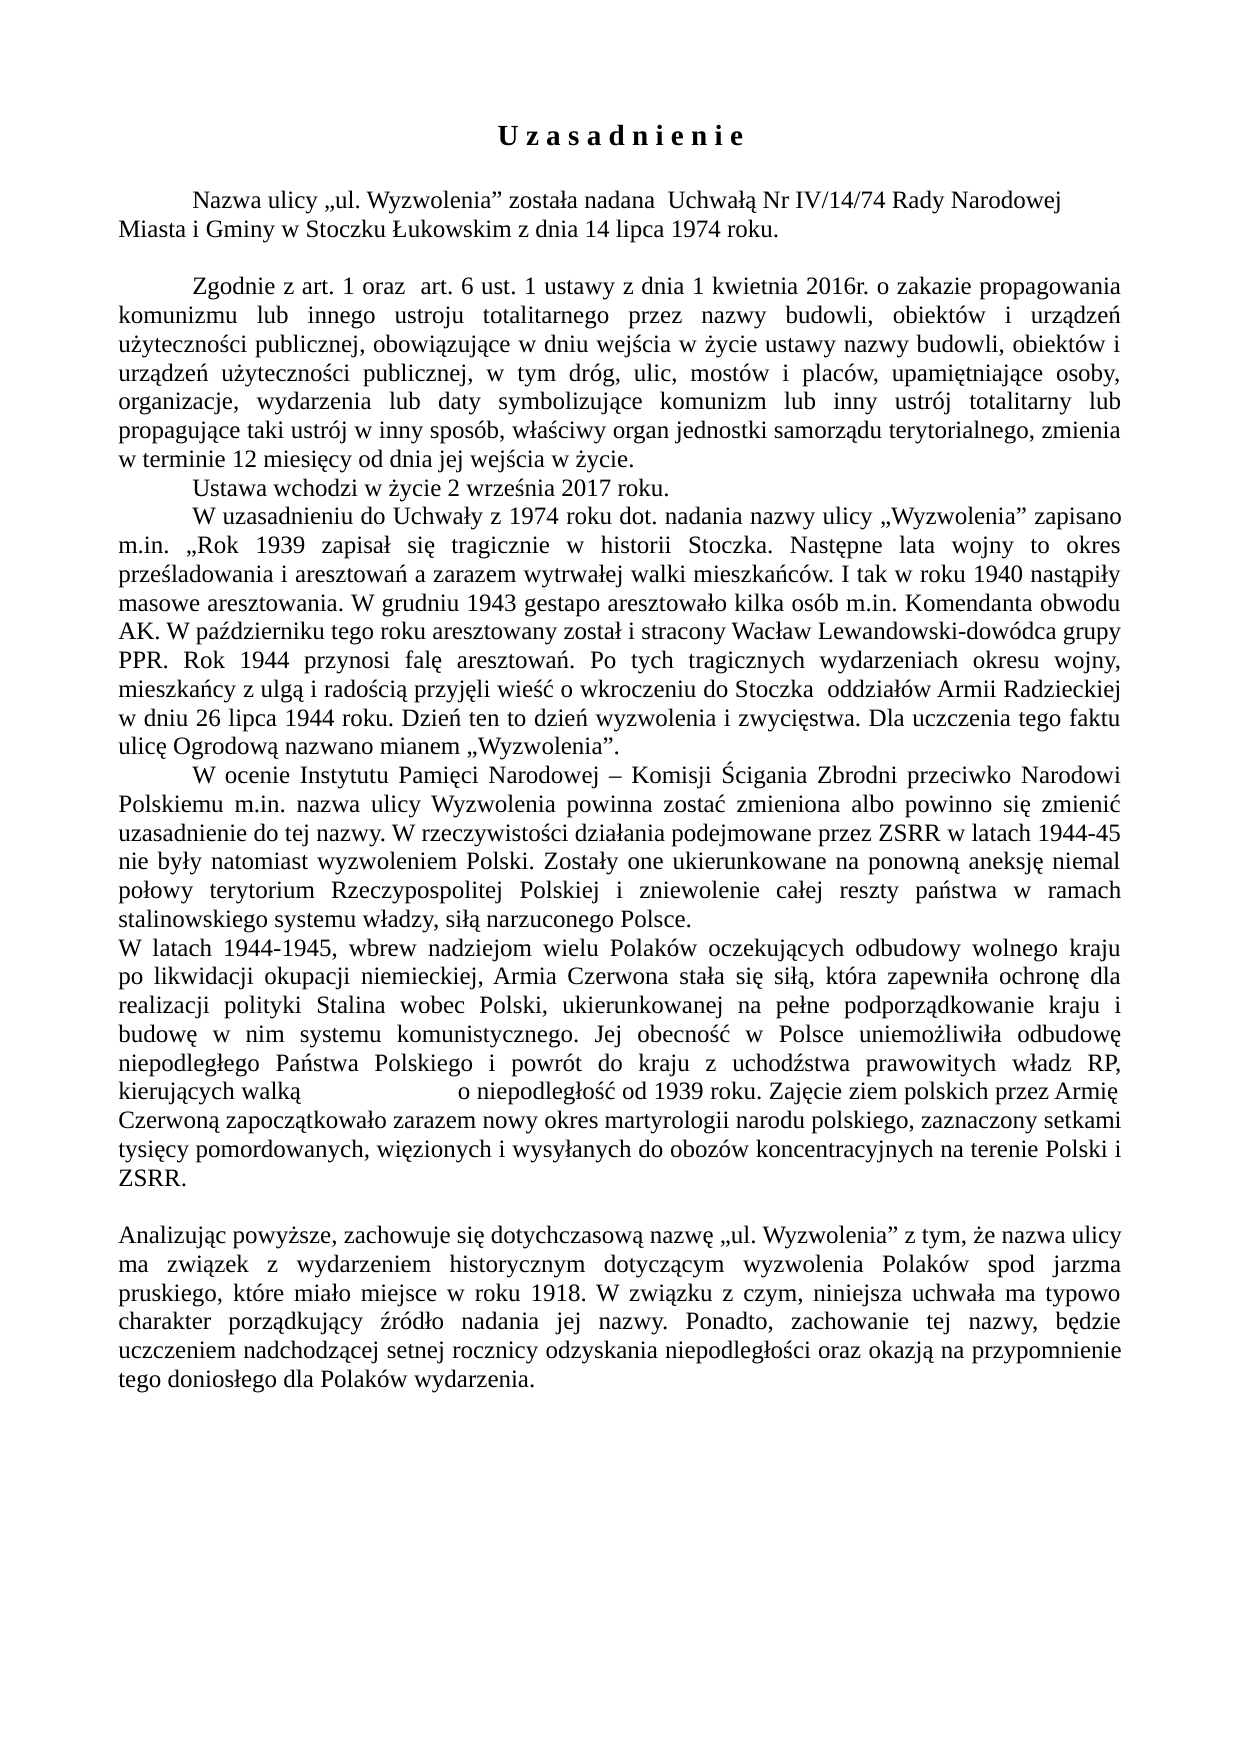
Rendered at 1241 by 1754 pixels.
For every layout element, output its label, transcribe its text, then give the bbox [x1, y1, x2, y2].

text Ustawa wchodzi w życie 2 września 2017 roku. [118, 473, 1122, 501]
text Nazwa ulicy „ul. Wyzwolenia” została nadana Uchwałą Nr IV/14/74 Rady Narodowej Miasta i Gminy w Stoczku Łukowskim z dnia 14 lipca 1974 roku. [118, 185, 1122, 243]
text W latach 1944-1945, wbrew nadziejom wielu Polaków oczekujących odbudowy wolnego kraju po likwidacji okupacji niemieckiej, Armia Czerwona stała się siłą, która zapewniła ochronę dla realizacji polityki Stalina wobec Polski, ukierunkowanej na pełne podporządkowanie kraju i budowę w nim systemu komunistycznego. Jej obecność w Polsce uniemożliwiła odbudowę niepodległego Państwa Polskiego i powrót do kraju z uchodźstwa prawowitych władz RP, kierujących walką o niepodległość od 1939 roku. Zajęcie ziem polskich przez Armię Czerwoną zapoczątkowało zarazem nowy okres martyrologii narodu polskiego, zaznaczony setkami tysięcy pomordowanych, więzionych i wysyłanych do obozów koncentracyjnych na terenie Polski i ZSRR. [118, 933, 1122, 1191]
text U z a s a d n i e n i e [118, 118, 1122, 152]
text Zgodnie z art. 1 oraz art. 6 ust. 1 ustawy z dnia 1 kwietnia 2016r. o zakazie propagowania komunizmu lub innego ustroju totalitarnego przez nazwy budowli, obiektów i urządzeń użyteczności publicznej, obowiązujące w dniu wejścia w życie ustawy nazwy budowli, obiektów i urządzeń użyteczności publicznej, w tym dróg, ulic, mostów i placów, upamiętniające osoby, organizacje, wydarzenia lub daty symbolizujące komunizm lub inny ustrój totalitarny lub propagujące taki ustrój w inny sposób, właściwy organ jednostki samorządu terytorialnego, zmienia w terminie 12 miesięcy od dnia jej wejścia w życie. [118, 271, 1122, 473]
text W uzasadnieniu do Uchwały z 1974 roku dot. nadania nazwy ulicy „Wyzwolenia” zapisano m.in. „Rok 1939 zapisał się tragicznie w historii Stoczka. Następne lata wojny to okres prześladowania i aresztowań a zarazem wytrwałej walki mieszkańców. I tak w roku 1940 nastąpiły masowe aresztowania. W grudniu 1943 gestapo aresztowało kilka osób m.in. Komendanta obwodu AK. W październiku tego roku aresztowany został i stracony Wacław Lewandowski-dowódca grupy PPR. Rok 1944 przynosi falę aresztowań. Po tych tragicznych wydarzeniach okresu wojny, mieszkańcy z ulgą i radością przyjęli wieść o wkroczeniu do Stoczka oddziałów Armii Radzieckiej w dniu 26 lipca 1944 roku. Dzień ten to dzień wyzwolenia i zwycięstwa. Dla uczczenia tego faktu ulicę Ogrodową nazwano mianem „Wyzwolenia”. [118, 501, 1122, 760]
text W ocenie Instytutu Pamięci Narodowej – Komisji Ścigania Zbrodni przeciwko Narodowi Polskiemu m.in. nazwa ulicy Wyzwolenia powinna zostać zmieniona albo powinno się zmienić uzasadnienie do tej nazwy. W rzeczywistości działania podejmowane przez ZSRR w latach 1944-45 nie były natomiast wyzwoleniem Polski. Zostały one ukierunkowane na ponowną aneksję niemal połowy terytorium Rzeczypospolitej Polskiej i zniewolenie całej reszty państwa w ramach stalinowskiego systemu władzy, siłą narzuconego Polsce. [118, 760, 1122, 933]
text Analizując powyższe, zachowuje się dotychczasową nazwę „ul. Wyzwolenia” z tym, że nazwa ulicy ma związek z wydarzeniem historycznym dotyczącym wyzwolenia Polaków spod jarzma pruskiego, które miało miejsce w roku 1918. W związku z czym, niniejsza uchwała ma typowo charakter porządkujący źródło nadania jej nazwy. Ponadto, zachowanie tej nazwy, będzie uczczeniem nadchodzącej setnej rocznicy odzyskania niepodległości oraz okazją na przypomnienie tego doniosłego dla Polaków wydarzenia. [118, 1220, 1122, 1393]
